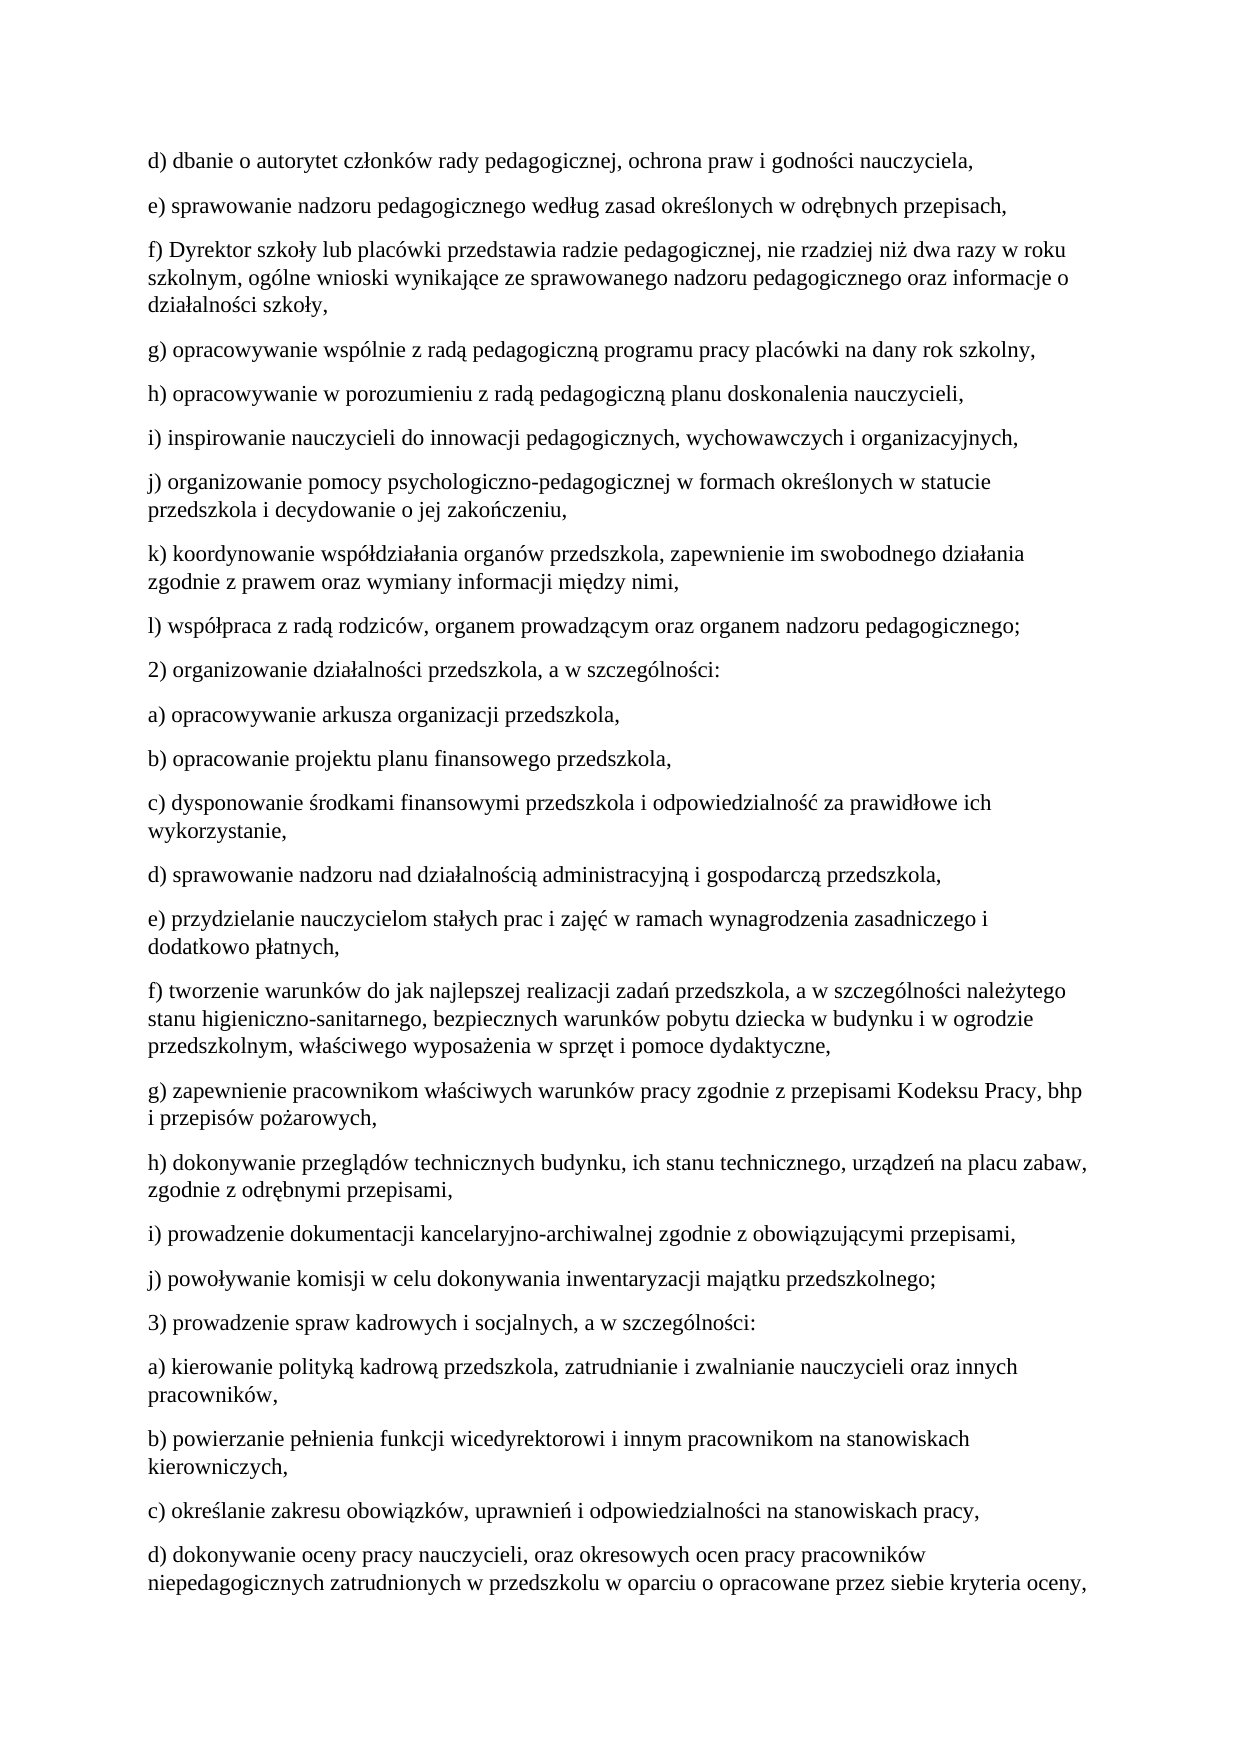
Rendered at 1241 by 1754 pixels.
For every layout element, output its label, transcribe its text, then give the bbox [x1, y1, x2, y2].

text c) określanie zakresu obowiązków, uprawnień i odpowiedzialności na stanowiskach pracy, [148, 1497, 1093, 1523]
text b) powierzanie pełnienia funkcji wicedyrektorowi i innym pracownikom na stanowiskach kierowniczych, [148, 1425, 1093, 1479]
text f) tworzenie warunków do jak najlepszej realizacji zadań przedszkola, a w szczególności należytego stanu higieniczno-sanitarnego, bezpiecznych warunków pobytu dziecka w budynku i w ogrodzie przedszkolnym, właściwego wyposażenia w sprzęt i pomoce dydaktyczne, [148, 977, 1093, 1059]
text c) dysponowanie środkami finansowymi przedszkola i odpowiedzialność za prawidłowe ich wykorzystanie, [148, 789, 1093, 843]
text d) sprawowanie nadzoru nad działalnością administracyjną i gospodarczą przedszkola, [148, 861, 1093, 887]
text j) organizowanie pomocy psychologiczno-pedagogicznej w formach określonych w statucie przedszkola i decydowanie o jej zakończeniu, [148, 468, 1093, 522]
text 3) prowadzenie spraw kadrowych i socjalnych, a w szczególności: [148, 1309, 1093, 1335]
text i) inspirowanie nauczycieli do innowacji pedagogicznych, wychowawczych i organizacyjnych, [148, 424, 1093, 451]
text b) opracowanie projektu planu finansowego przedszkola, [148, 745, 1093, 771]
text i) prowadzenie dokumentacji kancelaryjno-archiwalnej zgodnie z obowiązującymi przepisami, [148, 1221, 1093, 1247]
text d) dbanie o autorytet członków rady pedagogicznej, ochrona praw i godności nauczyciela, [148, 148, 1093, 174]
text l) współpraca z radą rodziców, organem prowadzącym oraz organem nadzoru pedagogicznego; [148, 612, 1093, 638]
text f) Dyrektor szkoły lub placówki przedstawia radzie pedagogicznej, nie rzadziej niż dwa razy w roku szkolnym, ogólne wnioski wynikające ze sprawowanego nadzoru pedagogicznego oraz informacje o działalności szkoły, [148, 236, 1093, 318]
text e) przydzielanie nauczycielom stałych prac i zajęć w ramach wynagrodzenia zasadniczego i dodatkowo płatnych, [148, 905, 1093, 959]
text j) powoływanie komisji w celu dokonywania inwentaryzacji majątku przedszkolnego; [148, 1265, 1093, 1291]
text k) koordynowanie współdziałania organów przedszkola, zapewnienie im swobodnego działania zgodnie z prawem oraz wymiany informacji między nimi, [148, 540, 1093, 594]
text 2) organizowanie działalności przedszkola, a w szczególności: [148, 656, 1093, 683]
text g) opracowywanie wspólnie z radą pedagogiczną programu pracy placówki na dany rok szkolny, [148, 336, 1093, 362]
text a) opracowywanie arkusza organizacji przedszkola, [148, 701, 1093, 727]
text a) kierowanie polityką kadrową przedszkola, zatrudnianie i zwalnianie nauczycieli oraz innych pracowników, [148, 1353, 1093, 1407]
text e) sprawowanie nadzoru pedagogicznego według zasad określonych w odrębnych przepisach, [148, 192, 1093, 218]
text g) zapewnienie pracownikom właściwych warunków pracy zgodnie z przepisami Kodeksu Pracy, bhp i przepisów pożarowych, [148, 1077, 1093, 1131]
text d) dokonywanie oceny pracy nauczycieli, oraz okresowych ocen pracy pracowników niepedagogicznych zatrudnionych w przedszkolu w oparciu o opracowane przez siebie kryteria oceny, [148, 1541, 1093, 1595]
text h) opracowywanie w porozumieniu z radą pedagogiczną planu doskonalenia nauczycieli, [148, 380, 1093, 406]
text h) dokonywanie przeglądów technicznych budynku, ich stanu technicznego, urządzeń na placu zabaw, zgodnie z odrębnymi przepisami, [148, 1149, 1093, 1203]
